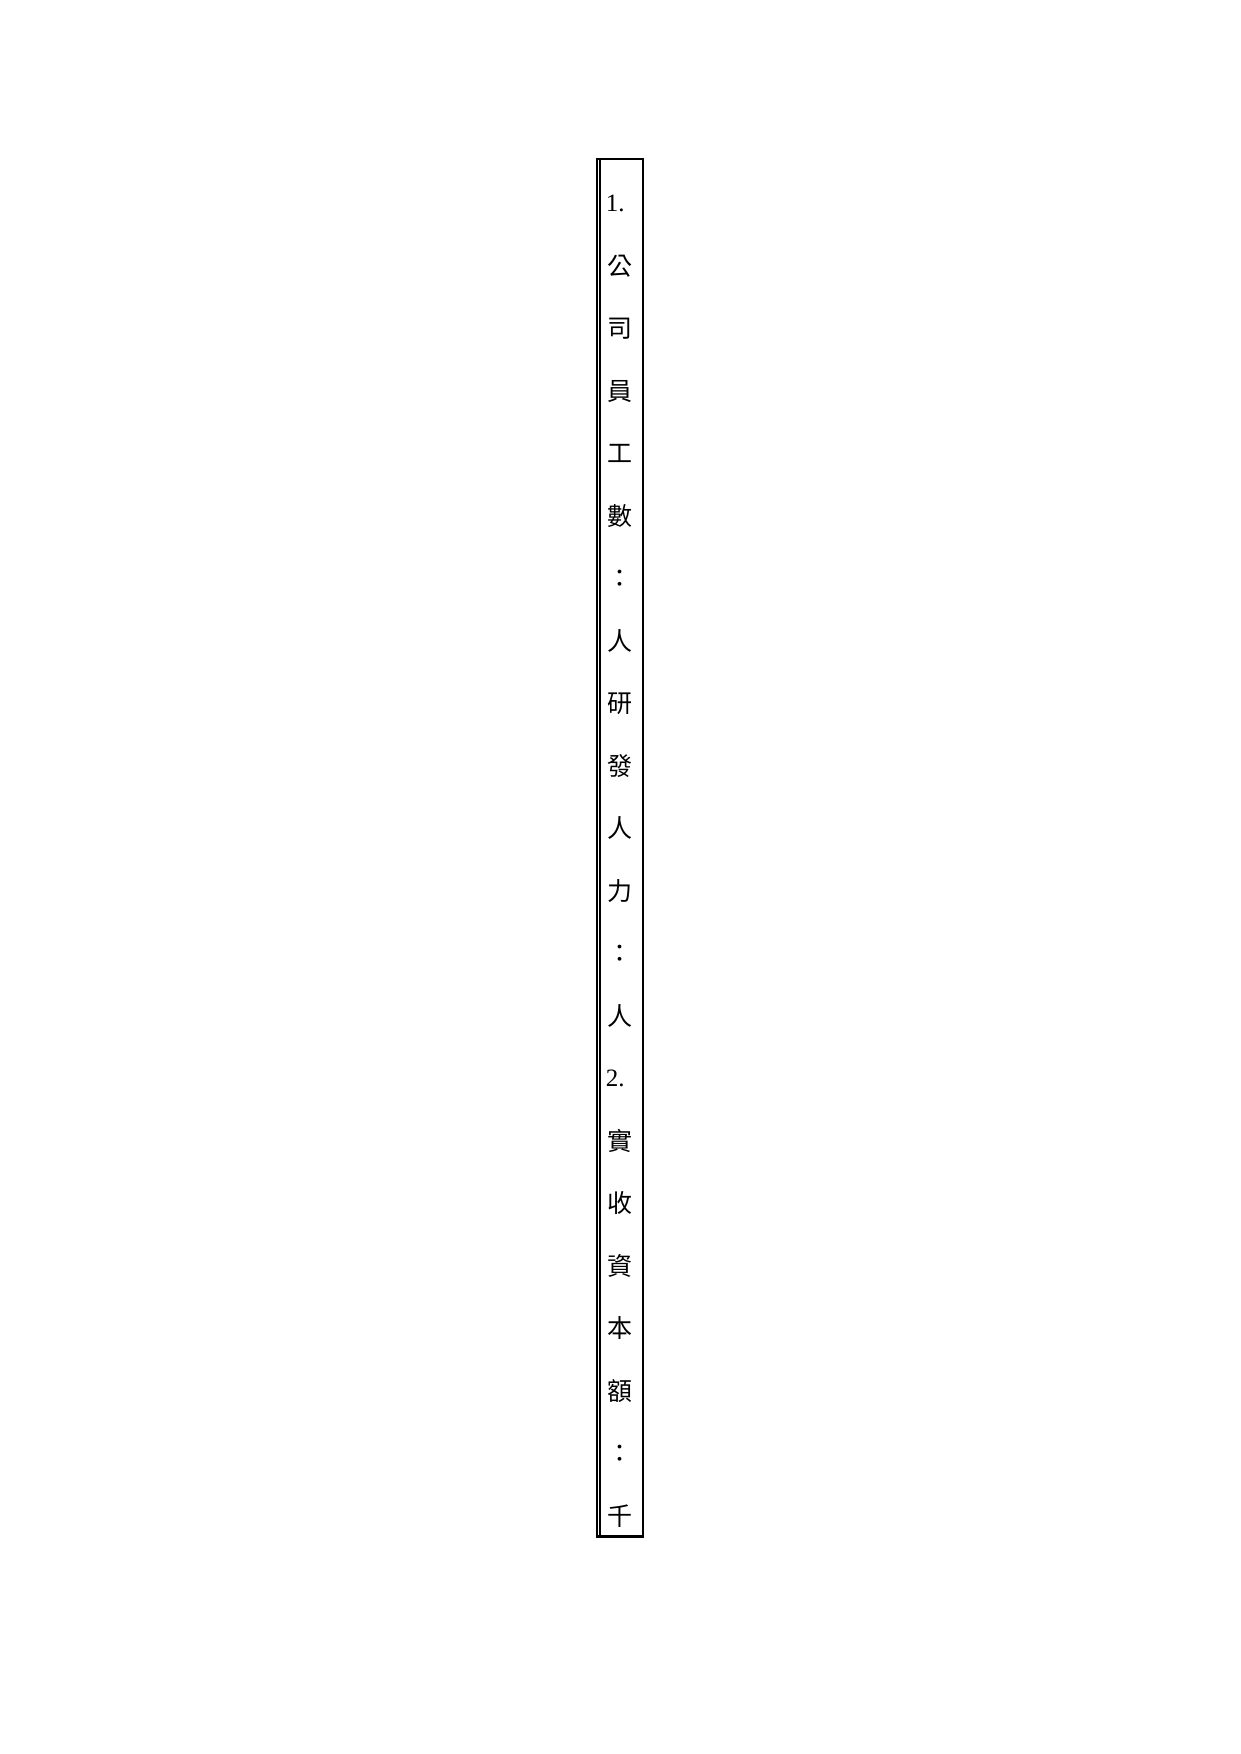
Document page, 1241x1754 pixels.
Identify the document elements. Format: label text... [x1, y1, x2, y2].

table_cell 1.公司員工數： 人 研發人力： 人 2.實收資本額： 千 [601, 160, 642, 1535]
